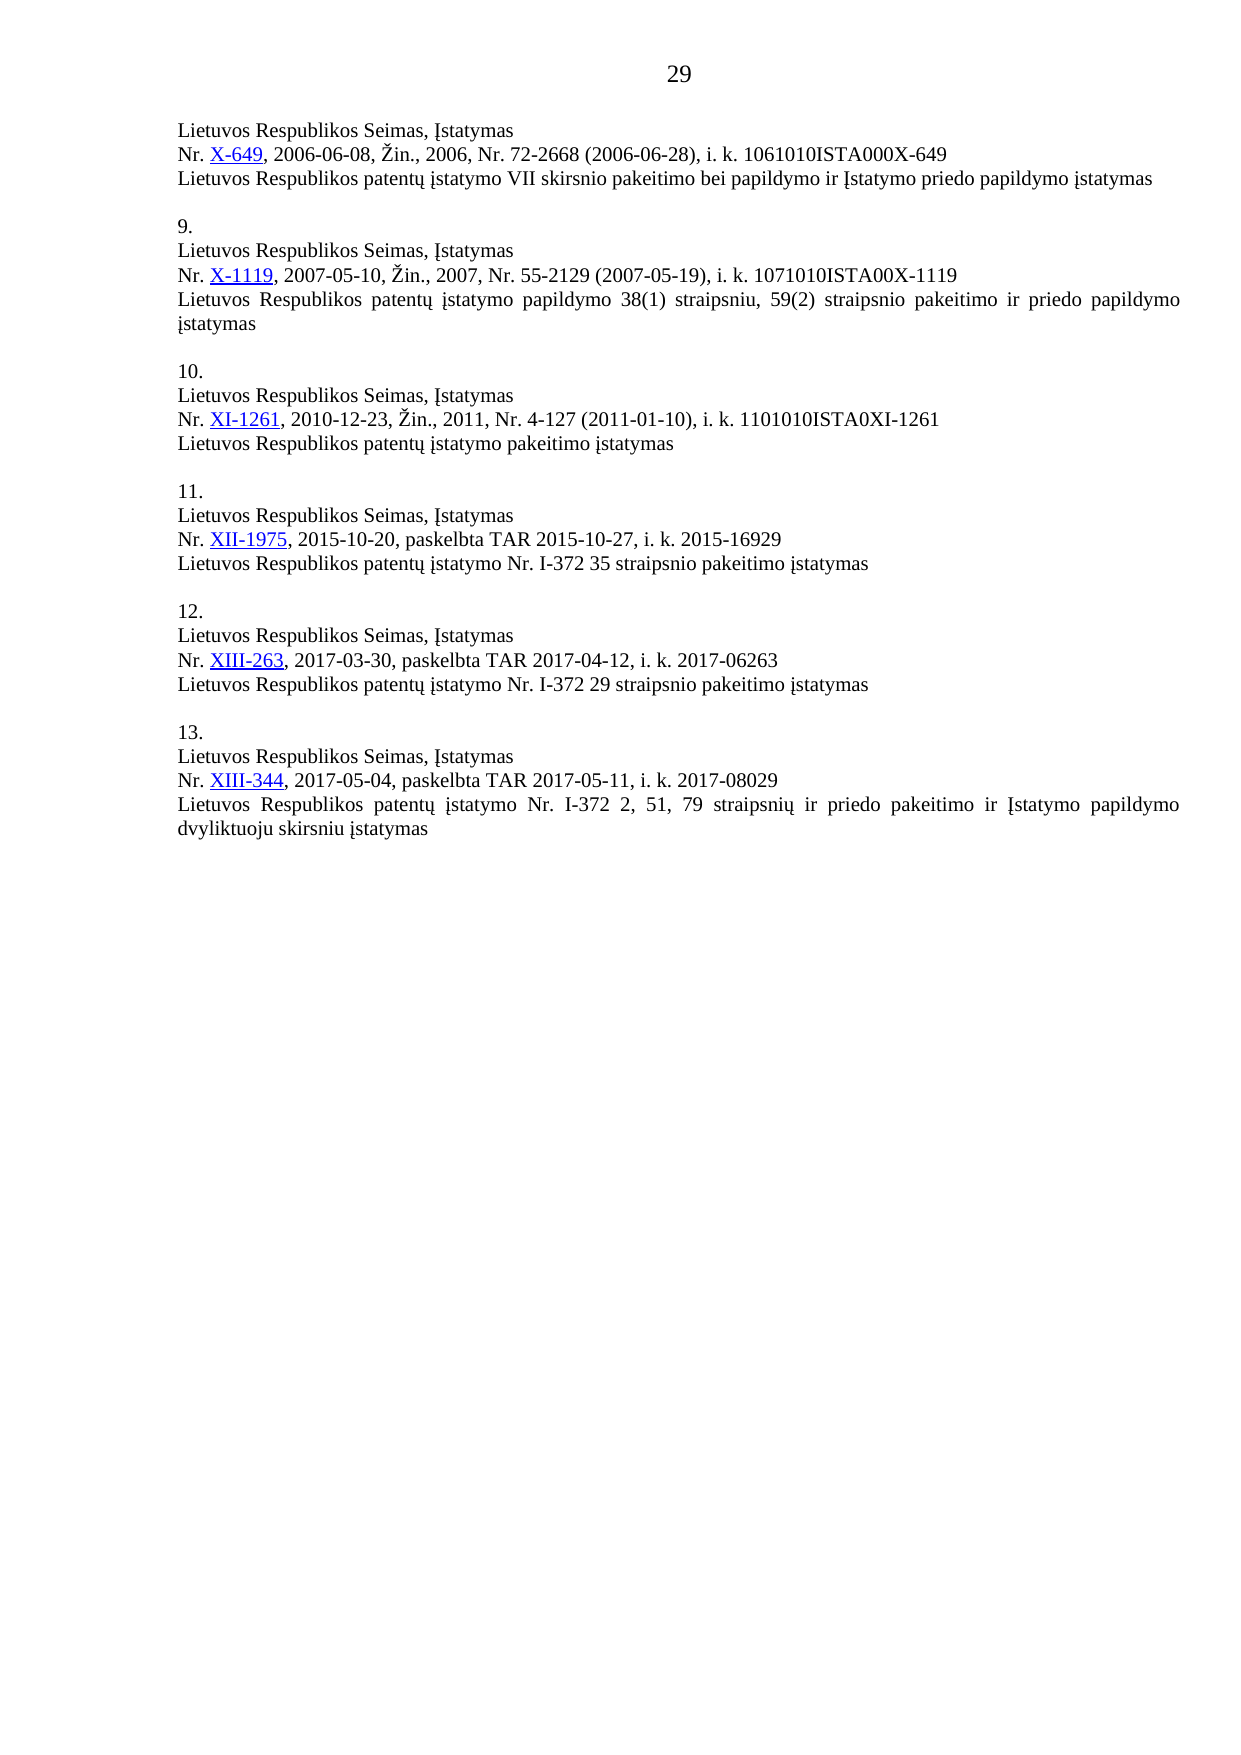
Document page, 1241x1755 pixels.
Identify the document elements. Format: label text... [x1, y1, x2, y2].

text Lietuvos Respublikos Seimas, Įstatymas [177, 118, 1181, 142]
text Lietuvos Respublikos Seimas, Įstatymas [177, 383, 1181, 407]
text 12. [177, 599, 1181, 623]
text Lietuvos Respublikos patentų įstatymo Nr. I-372 29 straipsnio pakeitimo įstatymas [177, 672, 1181, 696]
text Nr. X-1119, 2007-05-10, Žin., 2007, Nr. 55-2129 (2007-05-19), i. k. 1071010ISTA00X-1119 [177, 262, 1181, 287]
text Nr. XII-1975, 2015-10-20, paskelbta TAR 2015-10-27, i. k. 2015-16929 [177, 527, 1181, 551]
text Lietuvos Respublikos Seimas, Įstatymas [177, 744, 1181, 768]
text Lietuvos Respublikos patentų įstatymo pakeitimo įstatymas [177, 431, 1181, 455]
text 11. [177, 479, 1181, 503]
text Lietuvos Respublikos Seimas, Įstatymas [177, 623, 1181, 647]
text Lietuvos Respublikos patentų įstatymo papildymo 38(1) straipsniu, 59(2) straipsnio pakeitimo ir priedo papildymo įstatymas [177, 287, 1181, 335]
text Nr. XIII-263, 2017-03-30, paskelbta TAR 2017-04-12, i. k. 2017-06263 [177, 647, 1181, 672]
text Lietuvos Respublikos patentų įstatymo VII skirsnio pakeitimo bei papildymo ir Įstatymo priedo papildymo įstatymas [177, 166, 1181, 190]
text Nr. XI-1261, 2010-12-23, Žin., 2011, Nr. 4-127 (2011-01-10), i. k. 1101010ISTA0XI-1261 [177, 407, 1181, 431]
text 9. [177, 214, 1181, 238]
text Lietuvos Respublikos Seimas, Įstatymas [177, 238, 1181, 262]
text Nr. XIII-344, 2017-05-04, paskelbta TAR 2017-05-11, i. k. 2017-08029 [177, 768, 1181, 792]
text Lietuvos Respublikos patentų įstatymo Nr. I-372 35 straipsnio pakeitimo įstatymas [177, 551, 1181, 575]
text Lietuvos Respublikos Seimas, Įstatymas [177, 503, 1181, 527]
text Lietuvos Respublikos patentų įstatymo Nr. I-372 2, 51, 79 straipsnių ir priedo pakeitimo ir Įstatymo papildymo dvyliktuoju skirsniu įstatymas [177, 792, 1181, 840]
text Nr. X-649, 2006-06-08, Žin., 2006, Nr. 72-2668 (2006-06-28), i. k. 1061010ISTA000X-649 [177, 142, 1181, 166]
text 10. [177, 359, 1181, 383]
text 13. [177, 720, 1181, 744]
